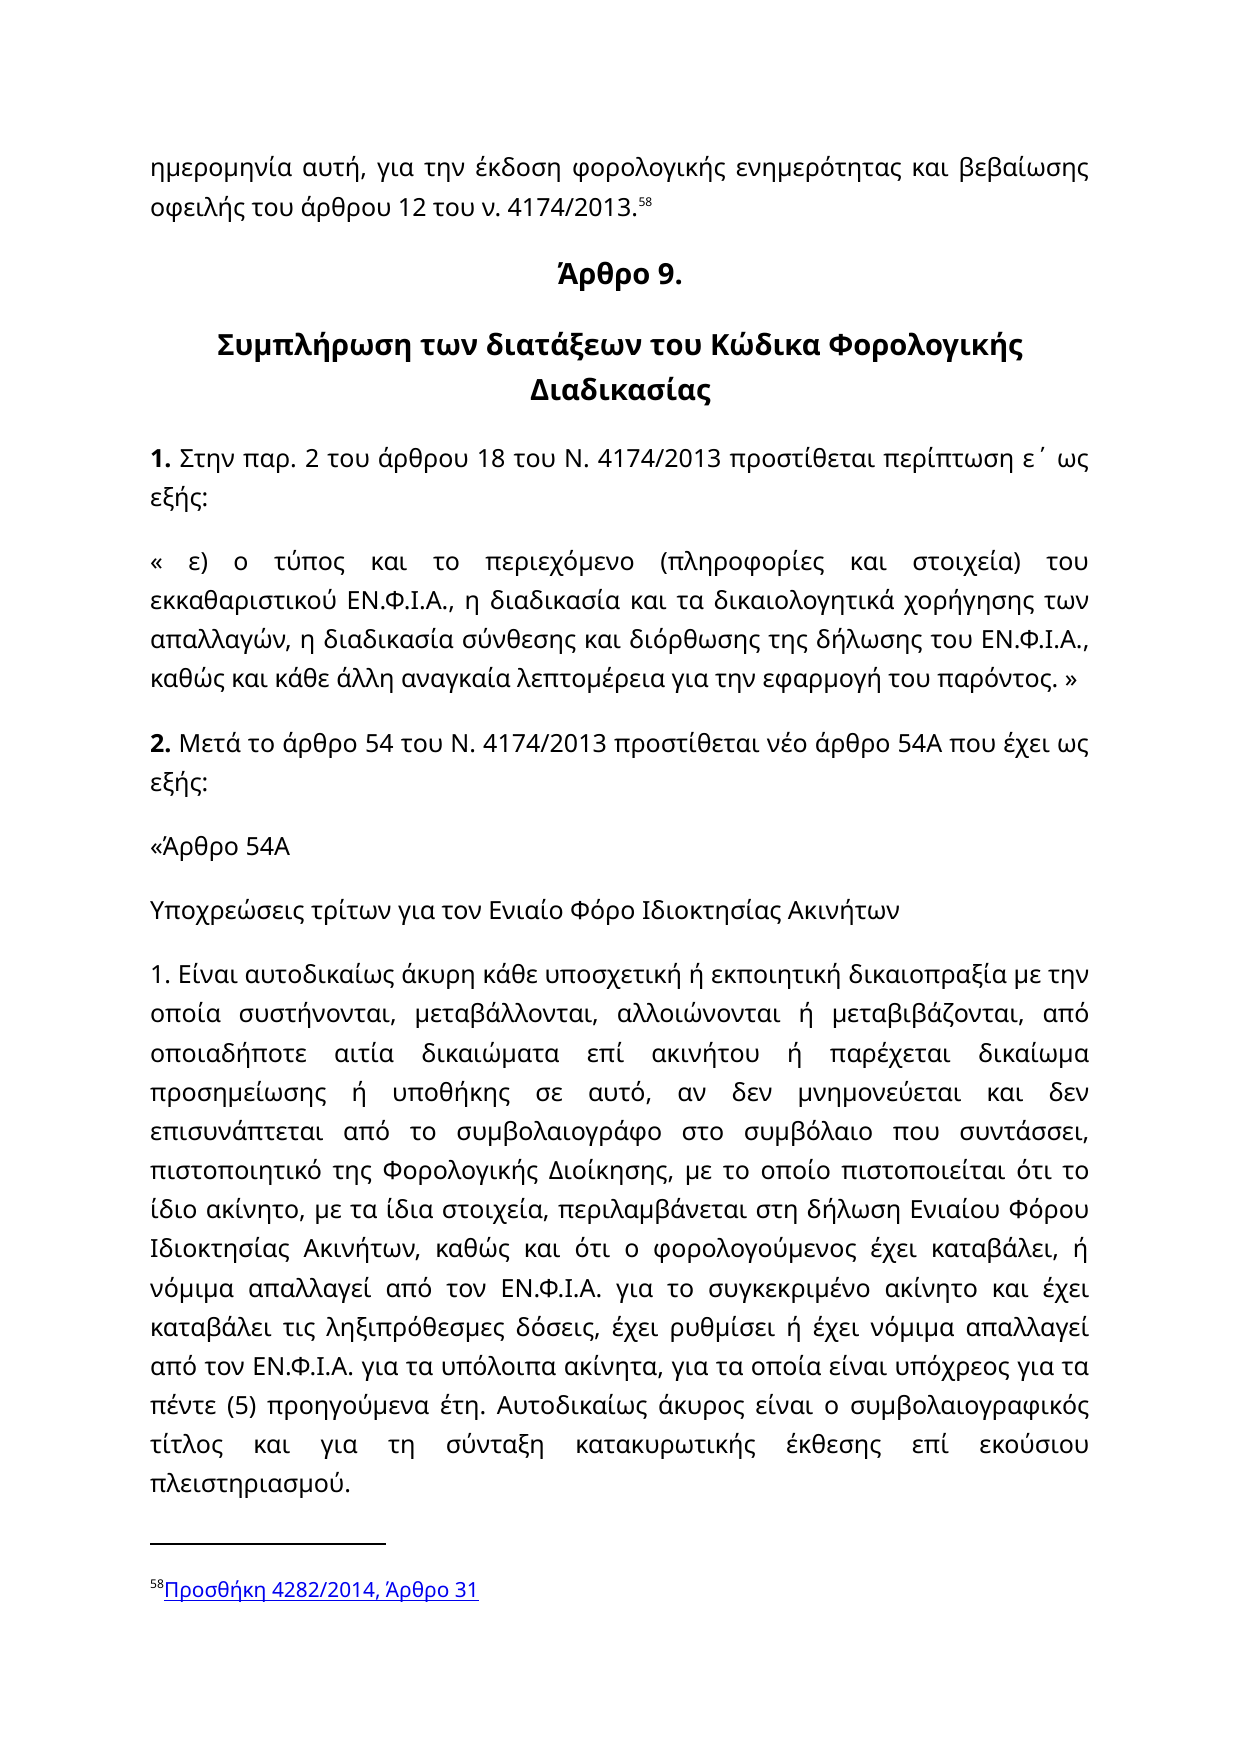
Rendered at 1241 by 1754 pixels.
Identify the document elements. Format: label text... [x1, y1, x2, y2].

text Προσθήκη 4282/2014, Άρθρο 31 [150, 1576, 1090, 1604]
text 1. Είναι αυτοδικαίως άκυρη κάθε υποσχετική ή εκποιητική δικαιοπραξία με την οποία συστήνονται, μεταβάλλονται, αλλοιώνονται ή μεταβιβάζονται, από οποιαδήποτε αιτία δικαιώματα επί ακινήτου ή παρέχεται δικαίωμα προσημείωσης ή υποθήκης σε αυτό, αν δεν μνημονεύεται και δεν επισυνάπτεται από το συμβολαιογράφο στο συμβόλαιο που συντάσσει, πιστοποιητικό της Φορολογικής Διοίκησης, με το οποίο πιστοποιείται ότι το ίδιο ακίνητο, με τα ίδια στοιχεία, περιλαμβάνεται στη δήλωση Ενιαίου Φόρου Ιδιοκτησίας Ακινήτων, καθώς και ότι ο φορολογούμενος έχει καταβάλει, ή νόμιμα απαλλαγεί από τον ΕΝ.Φ.Ι.Α. για το συγκεκριμένο ακίνητο και έχει καταβάλει τις ληξιπρόθεσμες δόσεις, έχει ρυθμίσει ή έχει νόμιμα απαλλαγεί από τον ΕΝ.Φ.Ι.Α. για τα υπόλοιπα ακίνητα, για τα οποία είναι υπόχρεος για τα πέντε (5) προηγούμενα έτη. Αυτοδικαίως άκυρος είναι ο συμβολαιογραφικός τίτλος και για τη σύνταξη κατακυρωτικής έκθεσης επί εκούσιου πλειστηριασμού. [150, 957, 1090, 1500]
text «Άρθρο 54Α [150, 828, 1090, 863]
text 2. Μετά το άρθρο 54 του Ν. 4174/2013 προστίθεται νέο άρθρο 54Α που έχει ως εξής: [150, 725, 1090, 798]
text 1. Στην παρ. 2 του άρθρου 18 του Ν. 4174/2013 προστίθεται περίπτωση ε΄ ως εξής: [150, 440, 1090, 513]
subtitle Συμπλήρωση των διατάξεων του Κώδικα Φορολογικής Διαδικασίας [150, 324, 1090, 409]
text ηµεροµηνία αυτή, για την έκδοση φορολογικής ενηµερότητας και βεβαίωσης οφειλής του άρθρου 12 του ν. 4174/2013. [150, 150, 1090, 223]
text « ε) ο τύπος και το περιεχόμενο (πληροφορίες και στοιχεία) του εκκαθαριστικού ΕΝ.Φ.Ι.Α., η διαδικασία και τα δικαιολογητικά χορήγησης των απαλλαγών, η διαδικασία σύνθεσης και διόρθωσης της δήλωσης του ΕΝ.Φ.Ι.Α., καθώς και κάθε άλλη αναγκαία λεπτομέρεια για την εφαρμογή του παρόντος. » [150, 543, 1090, 695]
text Υποχρεώσεις τρίτων για τον Ενιαίο Φόρο Ιδιοκτησίας Ακινήτων [150, 893, 1090, 927]
subtitle Άρθρο 9. [150, 253, 1090, 293]
